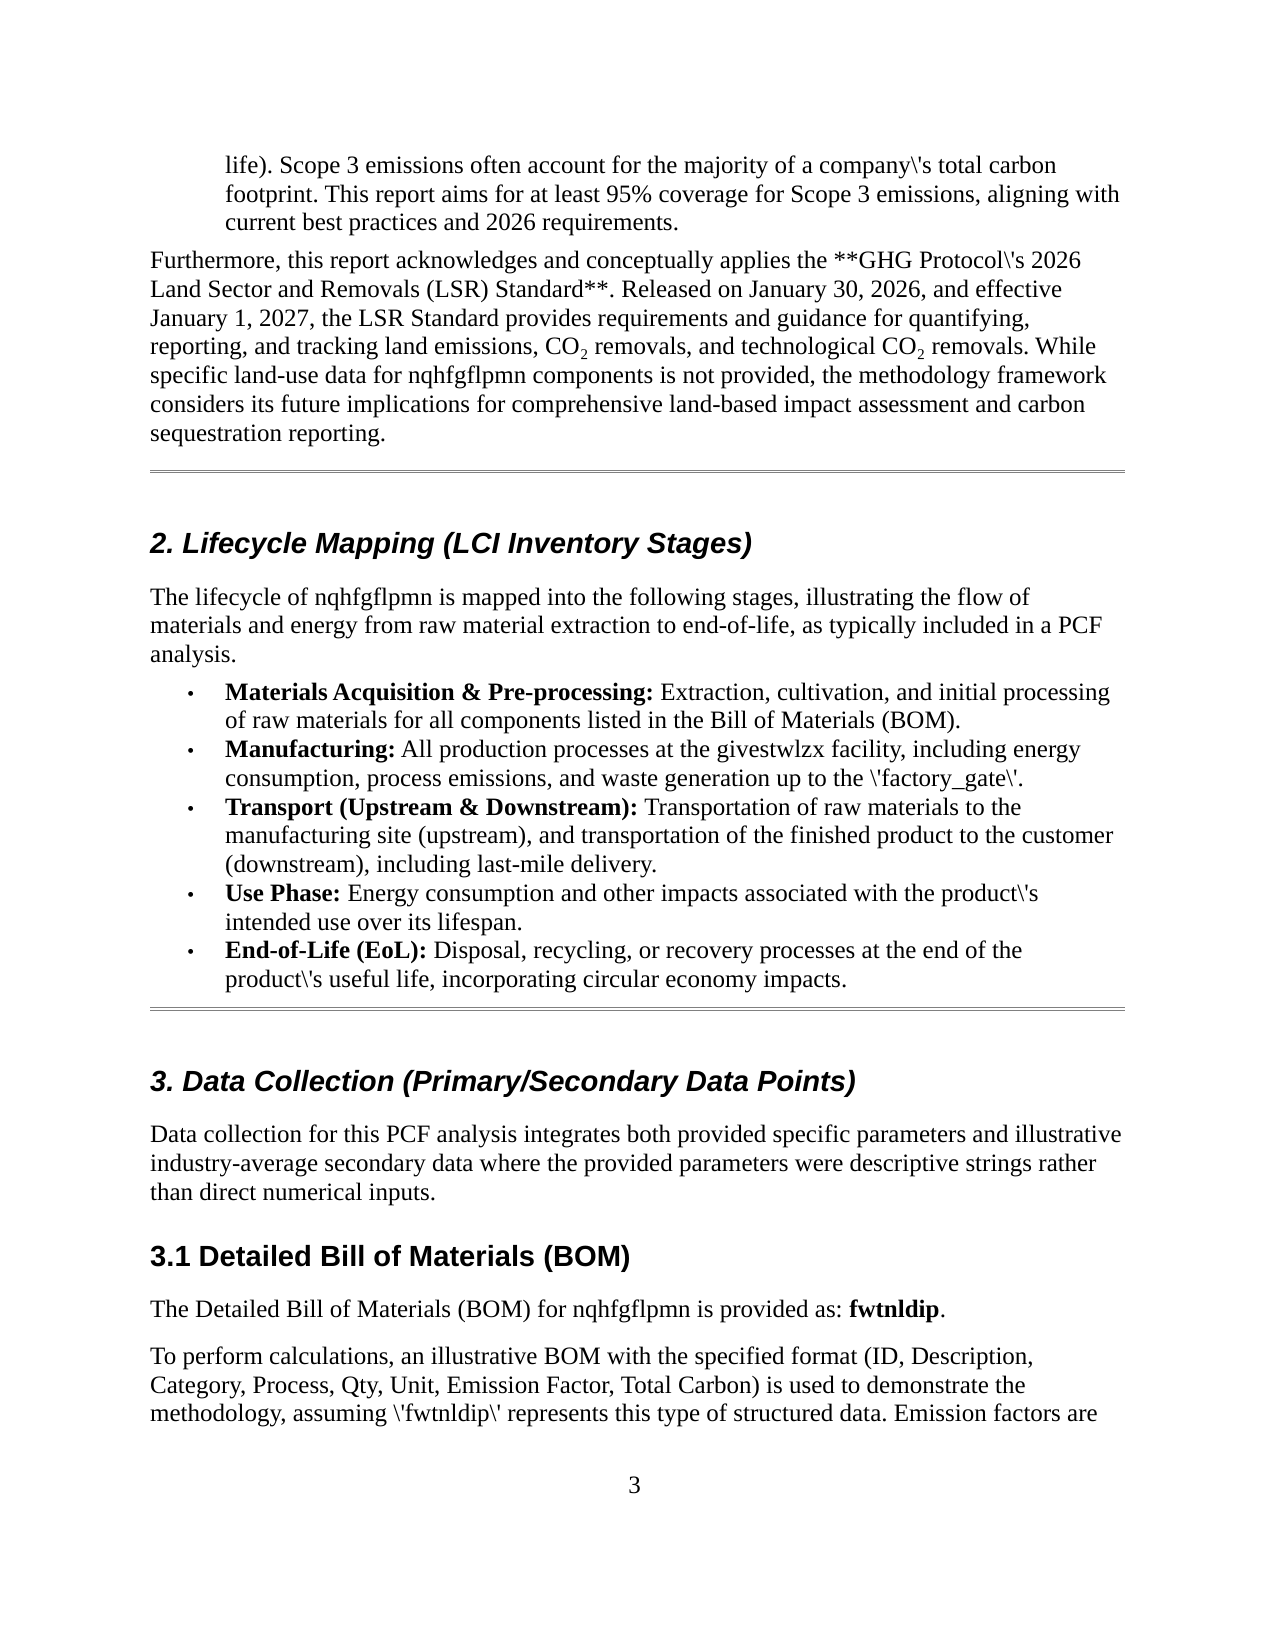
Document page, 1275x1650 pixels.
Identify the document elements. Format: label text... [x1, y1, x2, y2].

list End-of-Life (EoL): Disposal, recycling, or recovery processes at the end of the product\'s useful life, incorporating circular economy impacts. [187, 936, 1125, 993]
text Furthermore, this report acknowledges and conceptually applies the **GHG Protocol\'s 2026 Land Sector and Removals (LSR) Standard**. Released on January 30, 2026, and effective January 1, 2027, the LSR Standard provides requirements and guidance for quantifying, reporting, and tracking land emissions, CO₂ removals, and technological CO₂ removals. While specific land-use data for nqhfgflpmn components is not provided, the methodology framework considers its future implications for comprehensive land-based impact assessment and carbon sequestration reporting. [150, 245, 1125, 446]
subtitle 2. Lifecycle Mapping (LCI Inventory Stages) [150, 527, 1125, 560]
text The Detailed Bill of Materials (BOM) for nqhfgflpmn is provided as: fwtnldip. [150, 1294, 1125, 1323]
text To perform calculations, an illustrative BOM with the specified format (ID, Description, Category, Process, Qty, Unit, Emission Factor, Total Carbon) is used to demonstrate the methodology, assuming \'fwtnldip\' represents this type of structured data. Emission factors are [150, 1341, 1125, 1427]
list Materials Acquisition & Pre-processing: Extraction, cultivation, and initial processing of raw materials for all components listed in the Bill of Materials (BOM). [187, 677, 1125, 734]
list life). Scope 3 emissions often account for the majority of a company\'s total carbon footprint. This report aims for at least 95% coverage for Scope 3 emissions, aligning with current best practices and 2026 requirements. [187, 150, 1125, 236]
list Manufacturing: All production processes at the givestwlzx facility, including energy consumption, process emissions, and waste generation up to the \'factory_gate\'. [187, 734, 1125, 792]
text The lifecycle of nqhfgflpmn is mapped into the following stages, illustrating the flow of materials and energy from raw material extraction to end-of-life, as typically included in a PCF analysis. [150, 582, 1125, 668]
text Data collection for this PCF analysis integrates both provided specific parameters and illustrative industry-average secondary data where the provided parameters were descriptive strings rather than direct numerical inputs. [150, 1119, 1125, 1205]
subtitle 3. Data Collection (Primary/Secondary Data Points) [150, 1064, 1125, 1098]
list Use Phase: Energy consumption and other impacts associated with the product\'s intended use over its lifespan. [187, 878, 1125, 936]
subtitle 3.1 Detailed Bill of Materials (BOM) [150, 1239, 1125, 1273]
list Transport (Upstream & Downstream): Transportation of raw materials to the manufacturing site (upstream), and transportation of the finished product to the customer (downstream), including last-mile delivery. [187, 792, 1125, 878]
